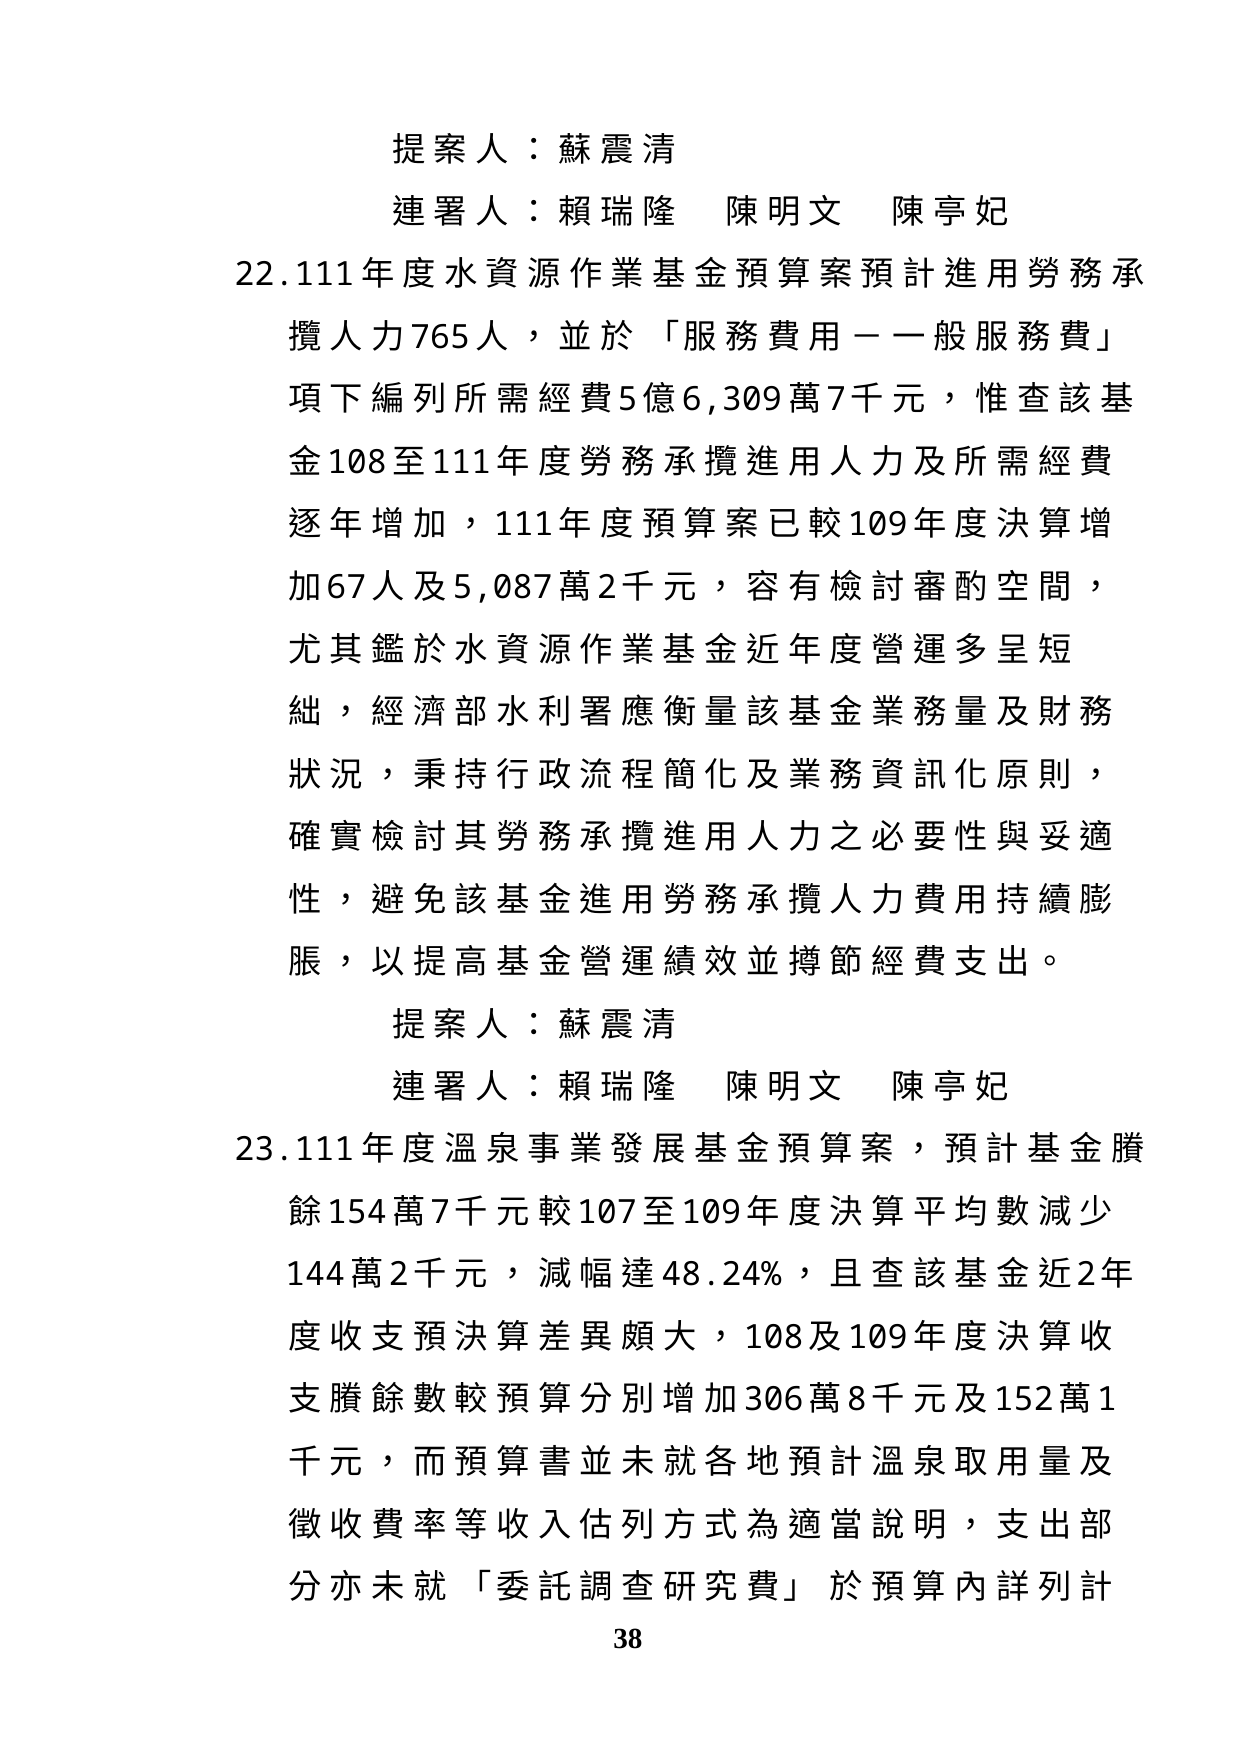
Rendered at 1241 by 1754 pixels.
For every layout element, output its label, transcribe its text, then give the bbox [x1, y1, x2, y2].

text 提案人：蘇震清 [384, 105, 1044, 167]
text 連署人：賴瑞隆 陳明文 陳亭妃 [384, 167, 1044, 230]
text 23.111年度溫泉事業發展基金預算案，預計基金賸餘154萬7千元較107至109年度決算平均數減少144萬2千元，減幅達48.24%，且查該基金近2年度收支預決算差異頗大，108及109年度決算收支賸餘數較預算分別增加306萬8千元及152萬1千元，而預算書並未就各地預計溫泉取用量及徵收費率等收入估列方式為適當說明，支出部分亦未就「委託調查研究費」於預算內詳列計 [224, 1105, 1148, 1605]
text 22.111年度水資源作業基金預算案預計進用勞務承攬人力765人，並於「服務費用－一般服務費」項下編列所需經費5億6,309萬7千元，惟查該基金108至111年度勞務承攬進用人力及所需經費逐年增加，111年度預算案已較109年度決算增加67人及5,087萬2千元，容有檢討審酌空間，尤其鑑於水資源作業基金近年度營運多呈短絀，經濟部水利署應衡量該基金業務量及財務狀況，秉持行政流程簡化及業務資訊化原則，確實檢討其勞務承攬進用人力之必要性與妥適性，避免該基金進用勞務承攬人力費用持續膨脹，以提高基金營運績效並撙節經費支出。 [224, 230, 1148, 980]
text 連署人：賴瑞隆 陳明文 陳亭妃 [384, 1042, 1044, 1105]
text 提案人：蘇震清 [384, 980, 1044, 1042]
